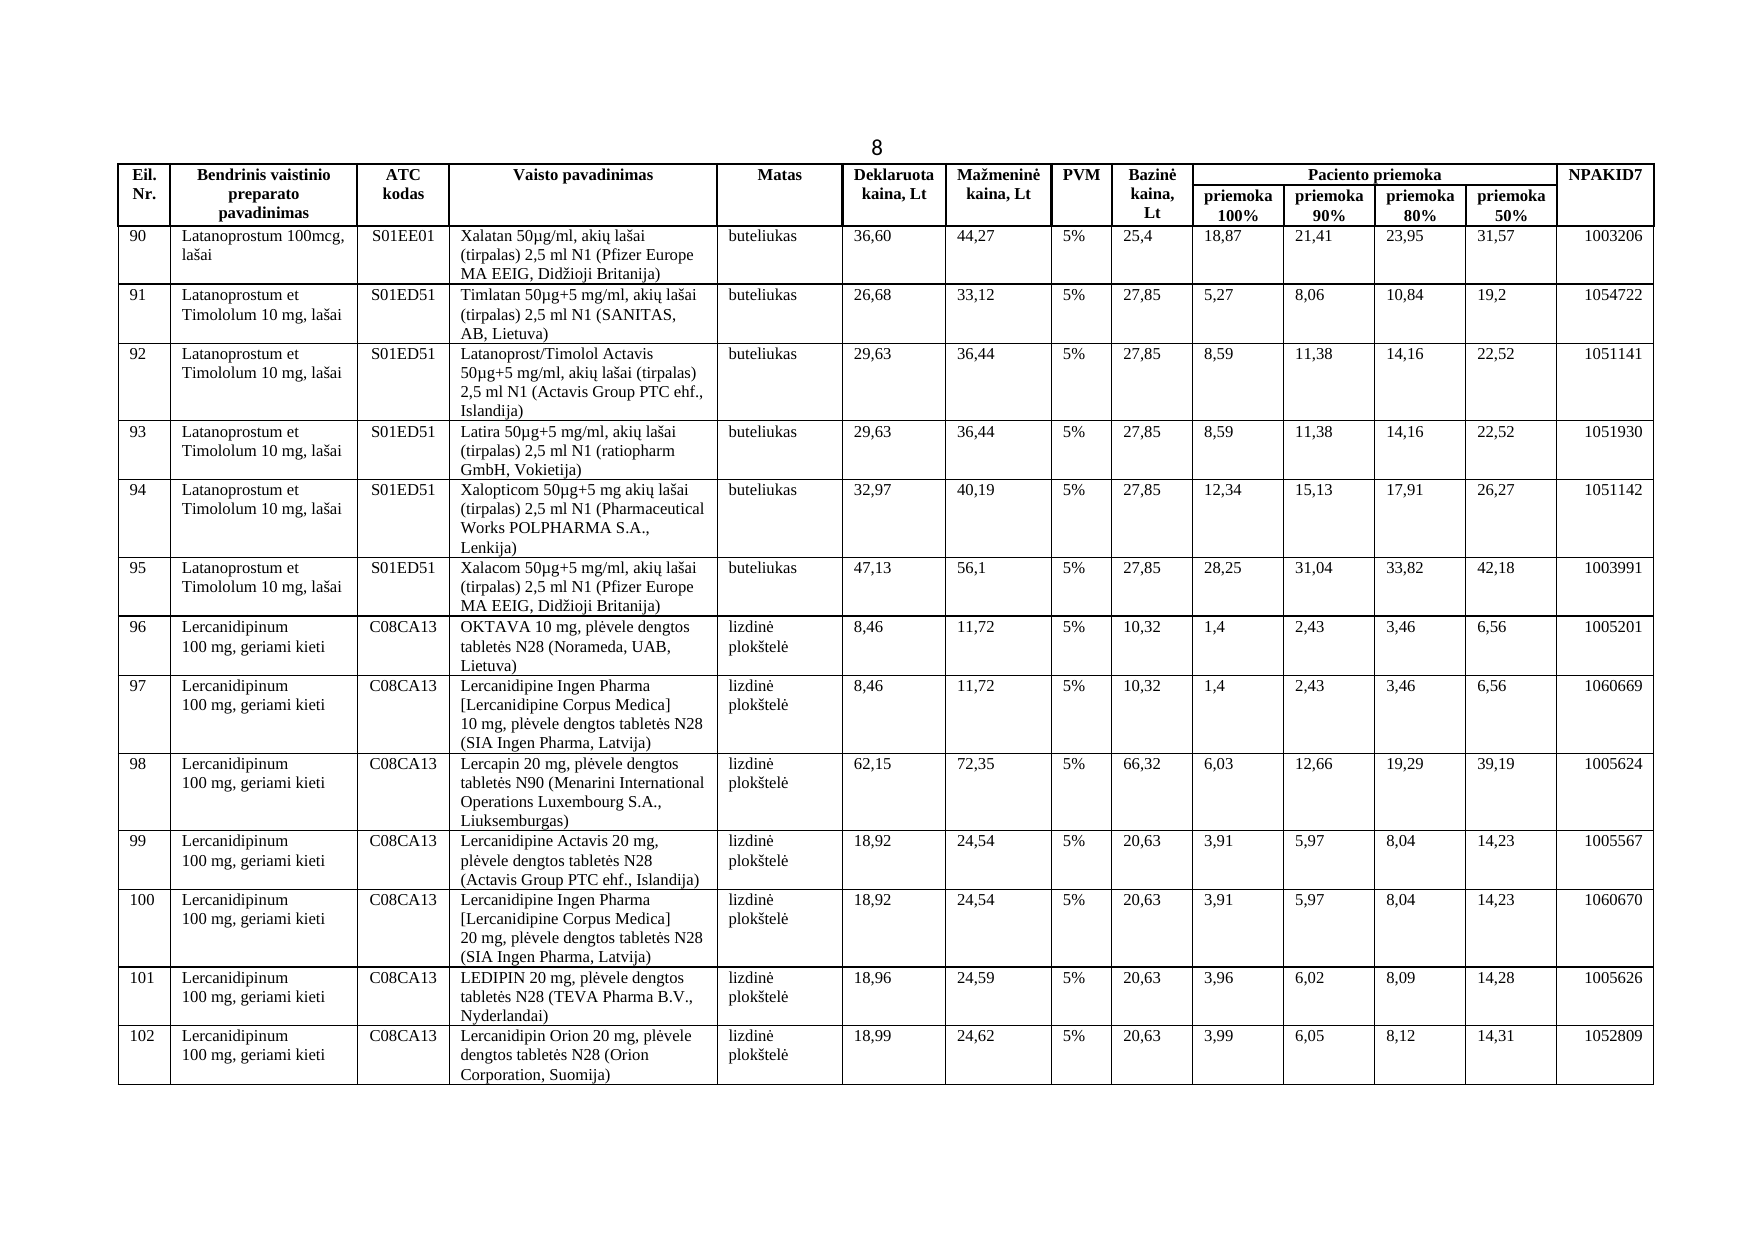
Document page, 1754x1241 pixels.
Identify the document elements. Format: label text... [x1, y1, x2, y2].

table_cell 5% [1052, 890, 1111, 966]
table_cell 24,62 [946, 1026, 1051, 1083]
table_cell 5% [1052, 968, 1111, 1025]
table_cell 8,59 [1193, 344, 1283, 420]
table_cell 1005567 [1557, 831, 1653, 889]
table_cell 23,95 [1375, 227, 1465, 283]
table_cell 25,4 [1112, 227, 1192, 283]
table_cell Latanoprostum 100mcg, lašai [171, 227, 357, 283]
table_cell 6,02 [1284, 968, 1374, 1025]
table_cell lizdinė plokštelė [718, 754, 842, 830]
table_cell 1005626 [1557, 968, 1653, 1025]
table_cell Lercanidipine Ingen Pharma [Lercanidipine Corpus Medica] 10 mg, plėvele dengtos tabletės N28 (SIA Ingen Pharma, Latvija) [450, 676, 717, 752]
table_cell 21,41 [1284, 227, 1374, 283]
table_cell buteliukas [718, 558, 842, 615]
table_cell 72,35 [946, 754, 1051, 830]
table_cell 29,63 [843, 344, 945, 420]
table_cell 36,44 [946, 421, 1051, 479]
table_cell 93 [119, 421, 170, 479]
table_cell 11,38 [1284, 344, 1374, 420]
table_cell 29,63 [843, 421, 945, 479]
table_cell 19,2 [1466, 285, 1556, 343]
table_cell Lercanidipinum 100 mg, geriami kieti [171, 968, 357, 1025]
table_cell 5% [1052, 227, 1111, 283]
table_cell lizdinė plokštelė [718, 1026, 842, 1083]
table_cell 12,34 [1193, 480, 1283, 557]
table_cell 11,72 [946, 617, 1051, 675]
table_cell 5% [1052, 480, 1111, 557]
table_cell S01EE01 [358, 227, 449, 283]
table_cell 95 [119, 558, 170, 615]
table_cell Lercanidipinum 100 mg, geriami kieti [171, 676, 357, 752]
table_header Mažmeninė kaina, Lt [947, 165, 1050, 224]
table_cell buteliukas [718, 227, 842, 283]
table_cell 1005624 [1557, 754, 1653, 830]
table_cell S01ED51 [358, 344, 449, 420]
table_cell 20,63 [1112, 1026, 1192, 1083]
table_cell 14,31 [1466, 1026, 1556, 1083]
table_cell 56,1 [946, 558, 1051, 615]
table_cell C08CA13 [358, 831, 449, 889]
table_cell 90 [119, 227, 170, 283]
table_header PVM [1053, 165, 1111, 224]
table_cell 98 [119, 754, 170, 830]
table_cell 20,63 [1112, 890, 1192, 966]
table_header NPAKID7 [1558, 165, 1653, 224]
table_cell 11,72 [946, 676, 1051, 752]
table_cell S01ED51 [358, 558, 449, 615]
table_cell 14,28 [1466, 968, 1556, 1025]
table_cell 96 [119, 617, 170, 675]
table_cell 39,19 [1466, 754, 1556, 830]
table_cell 6,56 [1466, 617, 1556, 675]
table_cell 5% [1052, 558, 1111, 615]
table_cell 44,27 [946, 227, 1051, 283]
table_header Bazinė kaina, Lt [1113, 165, 1192, 224]
table_cell 3,96 [1193, 968, 1283, 1025]
table_cell 3,91 [1193, 831, 1283, 889]
table_cell lizdinė plokštelė [718, 617, 842, 675]
table_cell 1,4 [1193, 676, 1283, 752]
table_cell 91 [119, 285, 170, 343]
table_cell 18,99 [843, 1026, 945, 1083]
table_cell Lercanidipinum 100 mg, geriami kieti [171, 1026, 357, 1083]
table_cell 12,66 [1284, 754, 1374, 830]
table_cell 8,06 [1284, 285, 1374, 343]
table_cell 22,52 [1466, 421, 1556, 479]
table_cell buteliukas [718, 285, 842, 343]
table_cell 33,12 [946, 285, 1051, 343]
table_cell 14,23 [1466, 890, 1556, 966]
table_cell 18,92 [843, 831, 945, 889]
table_cell 8,04 [1375, 831, 1465, 889]
table_cell 27,85 [1112, 558, 1192, 615]
table_cell 18,96 [843, 968, 945, 1025]
table_cell 22,52 [1466, 344, 1556, 420]
table_cell buteliukas [718, 480, 842, 557]
table_cell 1051141 [1557, 344, 1653, 420]
table_cell 92 [119, 344, 170, 420]
table_header ATC kodas [358, 165, 448, 224]
table_cell Lercanidipinum 100 mg, geriami kieti [171, 617, 357, 675]
table_cell 20,63 [1112, 968, 1192, 1025]
table_cell 1051142 [1557, 480, 1653, 557]
table_cell 36,60 [843, 227, 945, 283]
table_cell 11,38 [1284, 421, 1374, 479]
table_cell Latanoprostum et Timololum 10 mg, lašai [171, 480, 357, 557]
table_cell 8,09 [1375, 968, 1465, 1025]
table_cell 15,13 [1284, 480, 1374, 557]
table_cell 1051930 [1557, 421, 1653, 479]
table_cell 1003206 [1557, 227, 1653, 283]
table_cell 1003991 [1557, 558, 1653, 615]
table_cell 6,03 [1193, 754, 1283, 830]
table_cell 5% [1052, 617, 1111, 675]
table_cell C08CA13 [358, 617, 449, 675]
table_cell 28,25 [1193, 558, 1283, 615]
table_cell 40,19 [946, 480, 1051, 557]
table_cell Lercanidipine Actavis 20 mg, plėvele dengtos tabletės N28 (Actavis Group PTC ehf., Islandija) [450, 831, 717, 889]
table_cell 19,29 [1375, 754, 1465, 830]
table_cell 5% [1052, 344, 1111, 420]
table_cell 14,16 [1375, 421, 1465, 479]
table_cell lizdinė plokštelė [718, 890, 842, 966]
table_cell Lercanidipine Ingen Pharma [Lercanidipine Corpus Medica] 20 mg, plėvele dengtos tabletės N28 (SIA Ingen Pharma, Latvija) [450, 890, 717, 966]
table_cell lizdinė plokštelė [718, 968, 842, 1025]
table_cell Latanoprost/Timolol Actavis 50µg+5 mg/ml, akių lašai (tirpalas) 2,5 ml N1 (Actavis Group PTC ehf., Islandija) [450, 344, 717, 420]
table_cell Timlatan 50µg+5 mg/ml, akių lašai (tirpalas) 2,5 ml N1 (SANITAS, AB, Lietuva) [450, 285, 717, 343]
table_cell Lercanidipinum 100 mg, geriami kieti [171, 754, 357, 830]
table_cell 5% [1052, 676, 1111, 752]
table_cell Latanoprostum et Timololum 10 mg, lašai [171, 285, 357, 343]
table_cell 1054722 [1557, 285, 1653, 343]
table_cell 42,18 [1466, 558, 1556, 615]
table_cell 27,85 [1112, 344, 1192, 420]
table_cell 27,85 [1112, 421, 1192, 479]
table_cell 31,57 [1466, 227, 1556, 283]
table_cell 26,27 [1466, 480, 1556, 557]
table_cell 8,46 [843, 617, 945, 675]
table_cell 3,46 [1375, 617, 1465, 675]
table_cell 5% [1052, 831, 1111, 889]
table_cell Lercanidipinum 100 mg, geriami kieti [171, 831, 357, 889]
table_cell LEDIPIN 20 mg, plėvele dengtos tabletės N28 (TEVA Pharma B.V., Nyderlandai) [450, 968, 717, 1025]
table_cell 31,04 [1284, 558, 1374, 615]
table_cell 8,59 [1193, 421, 1283, 479]
table_cell C08CA13 [358, 1026, 449, 1083]
table_cell 94 [119, 480, 170, 557]
table_cell Xalopticom 50µg+5 mg akių lašai (tirpalas) 2,5 ml N1 (Pharmaceutical Works POLPHARMA S.A., Lenkija) [450, 480, 717, 557]
table_cell Latanoprostum et Timololum 10 mg, lašai [171, 344, 357, 420]
table_cell Xalacom 50µg+5 mg/ml, akių lašai (tirpalas) 2,5 ml N1 (Pfizer Europe MA EEIG, Didžioji Britanija) [450, 558, 717, 615]
table_cell 99 [119, 831, 170, 889]
table_cell 5,27 [1193, 285, 1283, 343]
table_cell 2,43 [1284, 617, 1374, 675]
table_cell priemoka 80% [1376, 186, 1465, 224]
table_cell S01ED51 [358, 480, 449, 557]
table_cell priemoka 90% [1285, 186, 1374, 224]
table_cell 17,91 [1375, 480, 1465, 557]
table_cell 18,87 [1193, 227, 1283, 283]
table_cell 8,04 [1375, 890, 1465, 966]
table_cell 10,84 [1375, 285, 1465, 343]
table_cell lizdinė plokštelė [718, 831, 842, 889]
table_cell 101 [119, 968, 170, 1025]
table_header Matas [718, 165, 841, 224]
table_cell 5% [1052, 421, 1111, 479]
table_cell 5% [1052, 754, 1111, 830]
table_cell 3,46 [1375, 676, 1465, 752]
table_cell Xalatan 50µg/ml, akių lašai (tirpalas) 2,5 ml N1 (Pfizer Europe MA EEIG, Didžioji Britanija) [450, 227, 717, 283]
table_cell 27,85 [1112, 285, 1192, 343]
table_cell 66,32 [1112, 754, 1192, 830]
table_cell 18,92 [843, 890, 945, 966]
table_cell 3,91 [1193, 890, 1283, 966]
table_cell 27,85 [1112, 480, 1192, 557]
table_cell 14,23 [1466, 831, 1556, 889]
table_cell 1005201 [1557, 617, 1653, 675]
table_cell 26,68 [843, 285, 945, 343]
table_cell 1,4 [1193, 617, 1283, 675]
table_cell C08CA13 [358, 890, 449, 966]
table_cell Lercanidipinum 100 mg, geriami kieti [171, 890, 357, 966]
table_cell C08CA13 [358, 676, 449, 752]
table_cell Latira 50µg+5 mg/ml, akių lašai (tirpalas) 2,5 ml N1 (ratiopharm GmbH, Vokietija) [450, 421, 717, 479]
table_cell Latanoprostum et Timololum 10 mg, lašai [171, 558, 357, 615]
table_cell buteliukas [718, 344, 842, 420]
table_cell 5% [1052, 1026, 1111, 1083]
table_cell 8,12 [1375, 1026, 1465, 1083]
table_cell 62,15 [843, 754, 945, 830]
table_cell S01ED51 [358, 285, 449, 343]
table_cell 6,56 [1466, 676, 1556, 752]
table_header Vaisto pavadinimas [450, 165, 716, 224]
table_cell 47,13 [843, 558, 945, 615]
table_cell 97 [119, 676, 170, 752]
table_header Paciento priemoka [1194, 165, 1556, 184]
table_cell 32,97 [843, 480, 945, 557]
table_cell 5,97 [1284, 831, 1374, 889]
table_cell lizdinė plokštelė [718, 676, 842, 752]
table_cell OKTAVA 10 mg, plėvele dengtos tabletės N28 (Norameda, UAB, Lietuva) [450, 617, 717, 675]
table_header Deklaruota kaina, Lt [844, 165, 945, 224]
table_header Bendrinis vaistinio preparato pavadinimas [171, 165, 356, 224]
table_cell buteliukas [718, 421, 842, 479]
table_cell 100 [119, 890, 170, 966]
table_header Eil. Nr. [119, 165, 169, 224]
table_cell 1060670 [1557, 890, 1653, 966]
table_cell 24,54 [946, 890, 1051, 966]
table_cell 10,32 [1112, 617, 1192, 675]
table_cell 2,43 [1284, 676, 1374, 752]
table_cell 20,63 [1112, 831, 1192, 889]
table_cell 5% [1052, 285, 1111, 343]
table_cell 6,05 [1284, 1026, 1374, 1083]
table_cell 24,54 [946, 831, 1051, 889]
table_cell C08CA13 [358, 754, 449, 830]
table_cell 3,99 [1193, 1026, 1283, 1083]
table_cell Lercapin 20 mg, plėvele dengtos tabletės N90 (Menarini International Operations Luxembourg S.A., Liuksemburgas) [450, 754, 717, 830]
table_cell priemoka 100% [1194, 186, 1283, 224]
table_cell 1052809 [1557, 1026, 1653, 1083]
table_cell 10,32 [1112, 676, 1192, 752]
table_cell Latanoprostum et Timololum 10 mg, lašai [171, 421, 357, 479]
table_cell Lercanidipin Orion 20 mg, plėvele dengtos tabletės N28 (Orion Corporation, Suomija) [450, 1026, 717, 1083]
table_cell 8,46 [843, 676, 945, 752]
table_cell S01ED51 [358, 421, 449, 479]
table_cell 33,82 [1375, 558, 1465, 615]
table_cell 5,97 [1284, 890, 1374, 966]
table_cell 1060669 [1557, 676, 1653, 752]
table_cell 24,59 [946, 968, 1051, 1025]
table_cell priemoka 50% [1467, 186, 1556, 224]
table_cell 14,16 [1375, 344, 1465, 420]
table_cell 36,44 [946, 344, 1051, 420]
table_cell 102 [119, 1026, 170, 1083]
table_cell C08CA13 [358, 968, 449, 1025]
